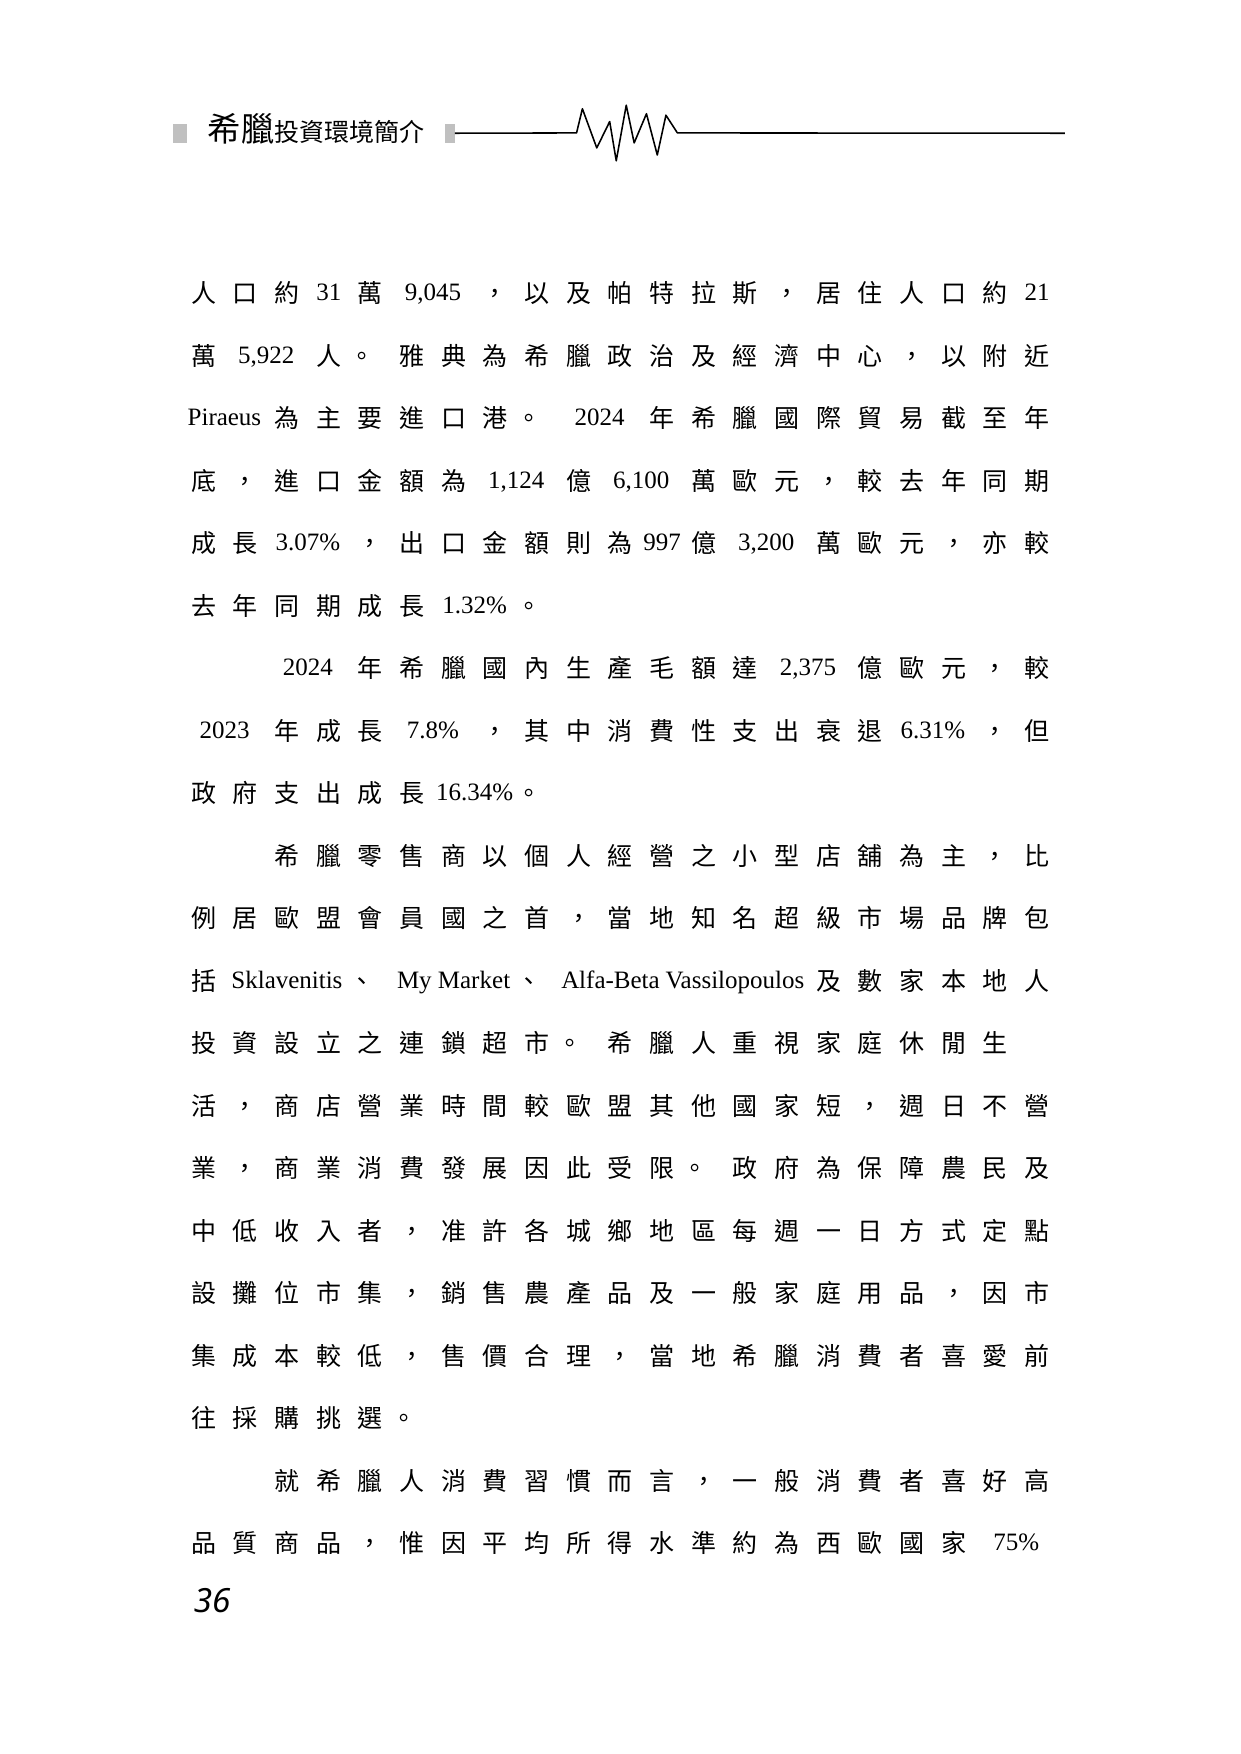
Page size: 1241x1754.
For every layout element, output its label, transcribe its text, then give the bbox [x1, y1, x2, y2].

text 2024年希臘國內生產毛額達2,375億歐元，較2023年成長7.8%，其中消費性支出衰退6.31%，但政府支出成長16.34%。 [183, 625, 1058, 813]
text 希臘零售商以個人經營之小型店舖為主，比例居歐盟會員國之首，當地知名超級市場品牌包括Sklavenitis、My Market、Alfa-Beta Vassilopoulos及數家本地人投資設立之連鎖超市。希臘人重視家庭休閒生活，商店營業時間較歐盟其他國家短，週日不營業，商業消費發展因此受限。政府為保障農民及中低收入者，准許各城鄉地區每週一日方式定點設攤位市集，銷售農產品及一般家庭用品，因市集成本較低，售價合理，當地希臘消費者喜愛前往採購挑選。 [183, 813, 1058, 1438]
text 人口約31萬9,045，以及帕特拉斯，居住人口約21萬5,922人。雅典為希臘政治及經濟中心，以附近Piraeus為主要進口港。2024年希臘國際貿易截至年底，進口金額為1,124億6,100萬歐元，較去年同期成長3.07%，出口金額則為997億3,200萬歐元，亦較去年同期成長1.32%。 [183, 250, 1058, 625]
text 就希臘人消費習慣而言，一般消費者喜好高品質商品，惟因平均所得水準約為西歐國家75% [183, 1438, 1058, 1563]
